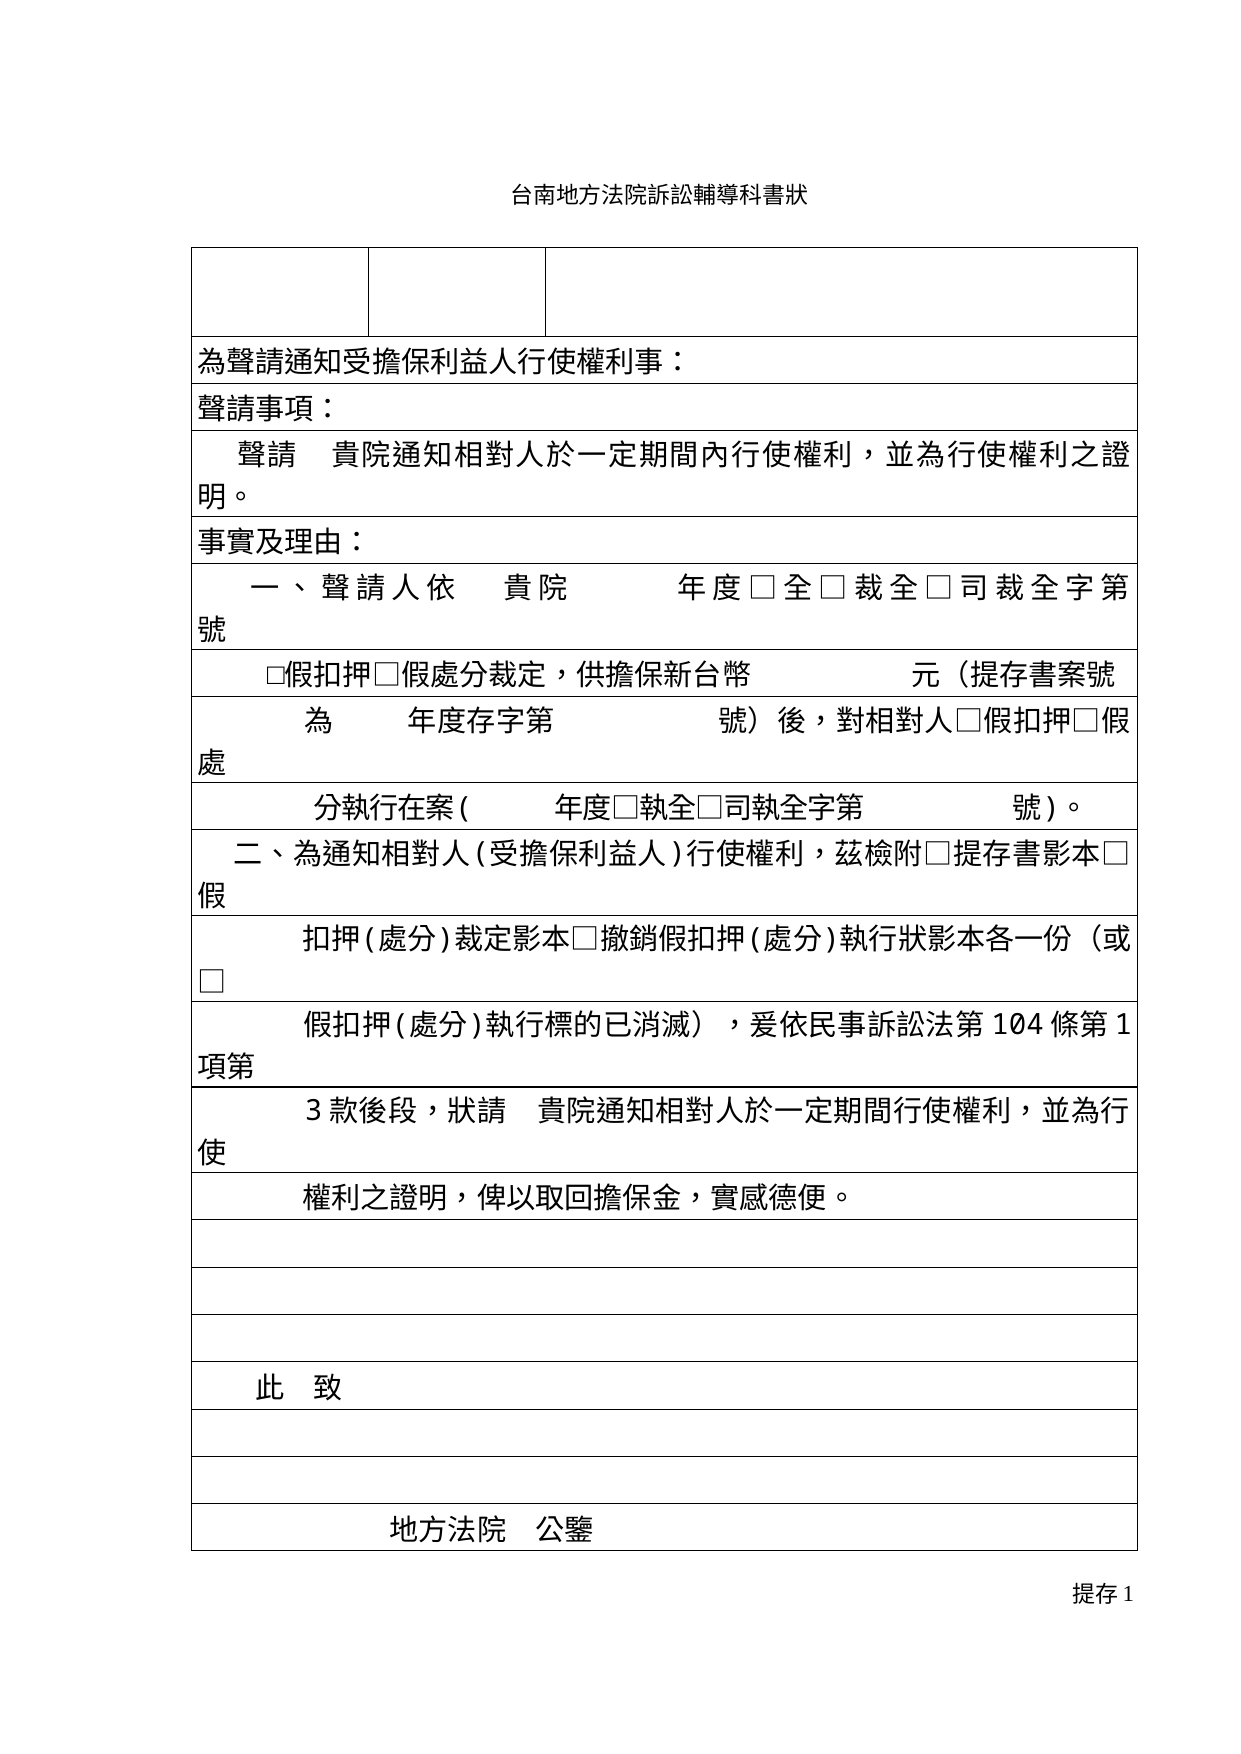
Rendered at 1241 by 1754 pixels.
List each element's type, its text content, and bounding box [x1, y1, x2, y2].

table_cell 聲請事項： [192, 384, 1137, 430]
table_cell 二、為通知相對人(受擔保利益人)行使權利，茲檢附□提存書影本□假 [192, 830, 1137, 915]
table_cell 地方法院 公鑒 [192, 1504, 1137, 1550]
table_cell 權利之證明，俾以取回擔保金，實感德便。 [192, 1173, 1137, 1219]
table_cell 3款後段，狀請 貴院通知相對人於一定期間行使權利，並為行使 [192, 1088, 1137, 1172]
table_cell 分執行在案( 年度□執全□司執全字第 號)。 [192, 783, 1137, 829]
table_cell 為聲請通知受擔保利益人行使權利事： [192, 337, 1137, 383]
table_cell [192, 1220, 1137, 1267]
table_cell 此 致 [192, 1362, 1137, 1408]
table_cell 聲請 貴院通知相對人於一定期間內行使權利，並為行使權利之證明。 [192, 431, 1137, 516]
table_cell [192, 1315, 1137, 1361]
table_cell [192, 1410, 1137, 1456]
table_cell 一、聲請人依 貴院 年度□全□裁全□司裁全字第 號 [192, 564, 1137, 649]
table_cell 事實及理由： [192, 517, 1137, 563]
table_cell 假扣押(處分)執行標的已消滅），爰依民事訴訟法第104條第1項第 [192, 1002, 1137, 1086]
table_cell [369, 248, 545, 336]
table_cell □假扣押□假處分裁定，供擔保新台幣 元（提存書案號 [192, 650, 1137, 696]
table_cell 為 年度存字第 號）後，對相對人□假扣押□假處 [192, 697, 1137, 782]
table_cell [546, 248, 1137, 336]
table_cell [192, 1457, 1137, 1503]
table_cell [192, 1268, 1137, 1314]
table_cell 扣押(處分)裁定影本□撤銷假扣押(處分)執行狀影本各一份（或□ [192, 916, 1137, 1001]
table_cell [192, 248, 368, 336]
